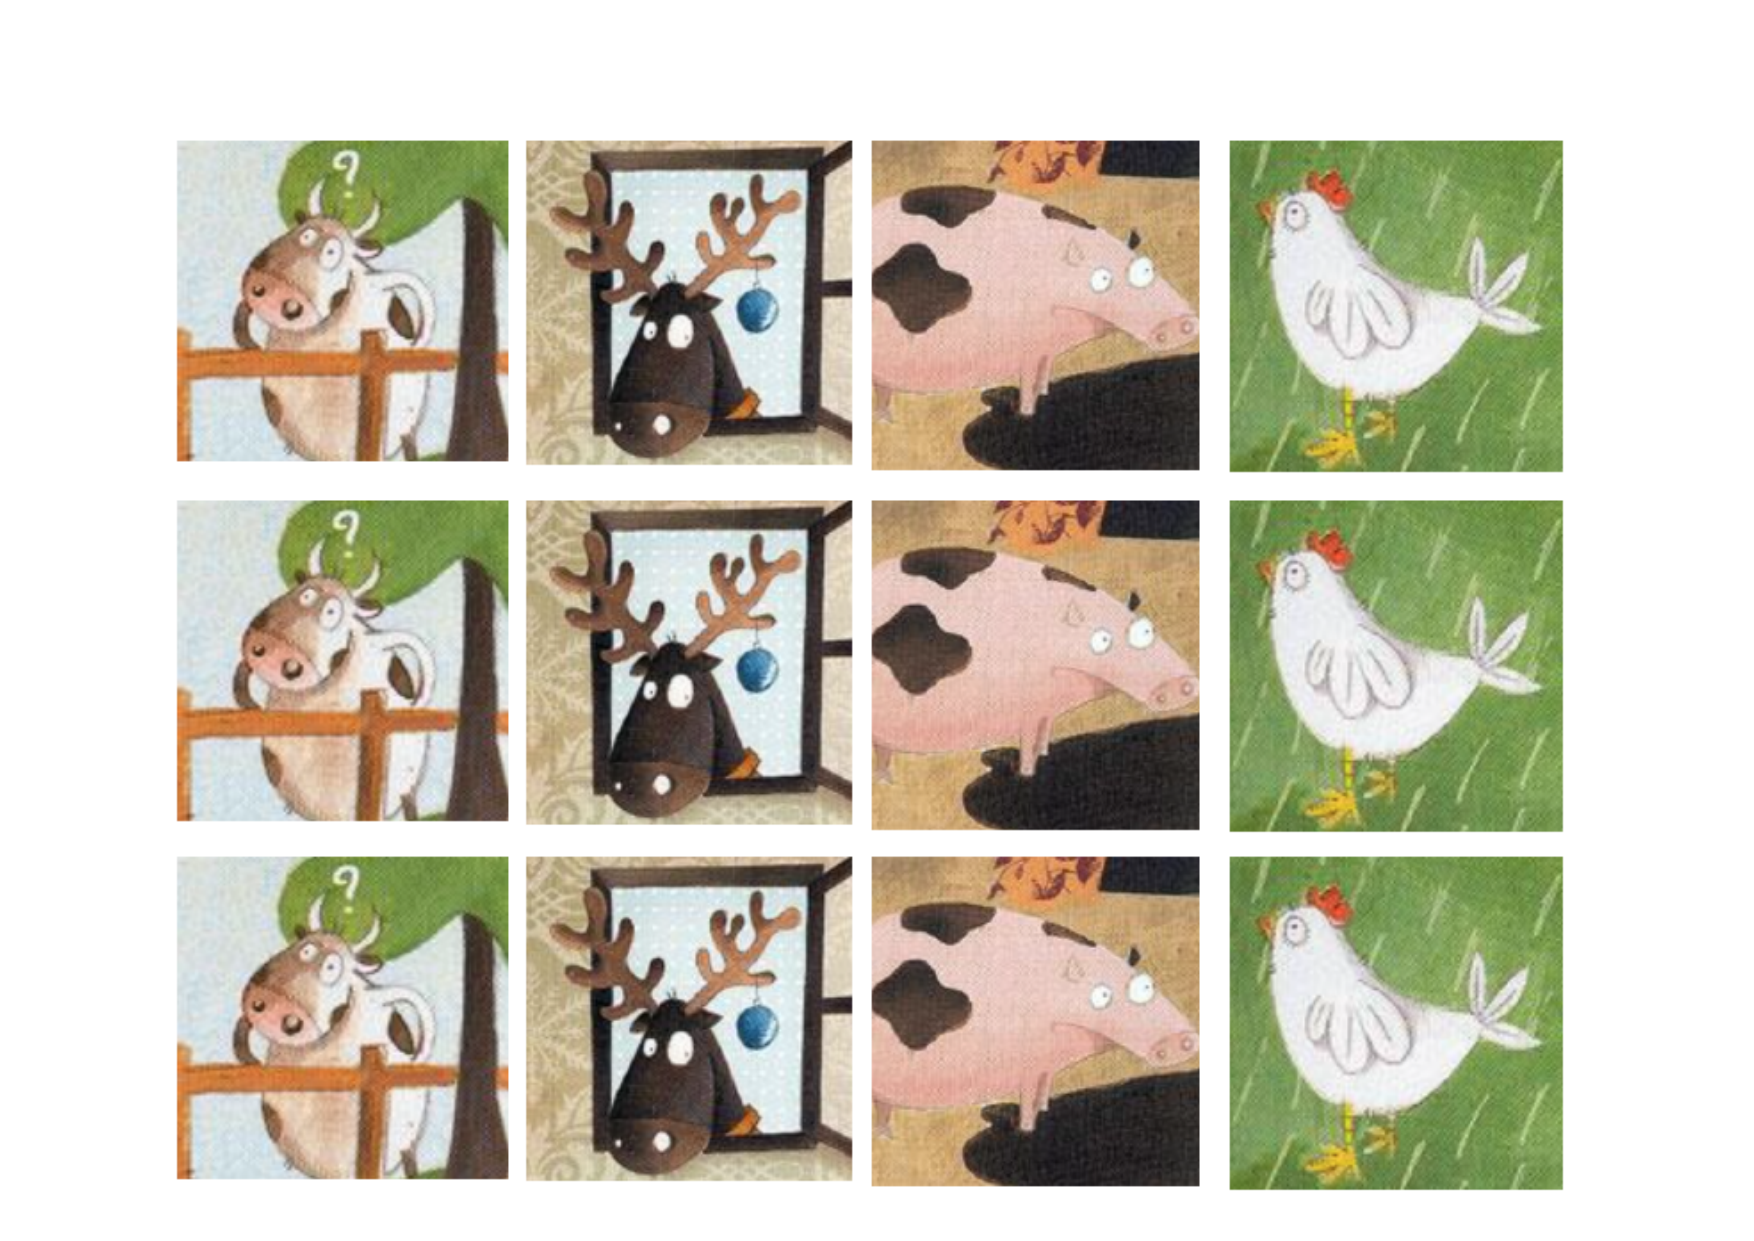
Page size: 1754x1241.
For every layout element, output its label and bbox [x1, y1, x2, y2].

picture [150, 118, 1604, 1211]
